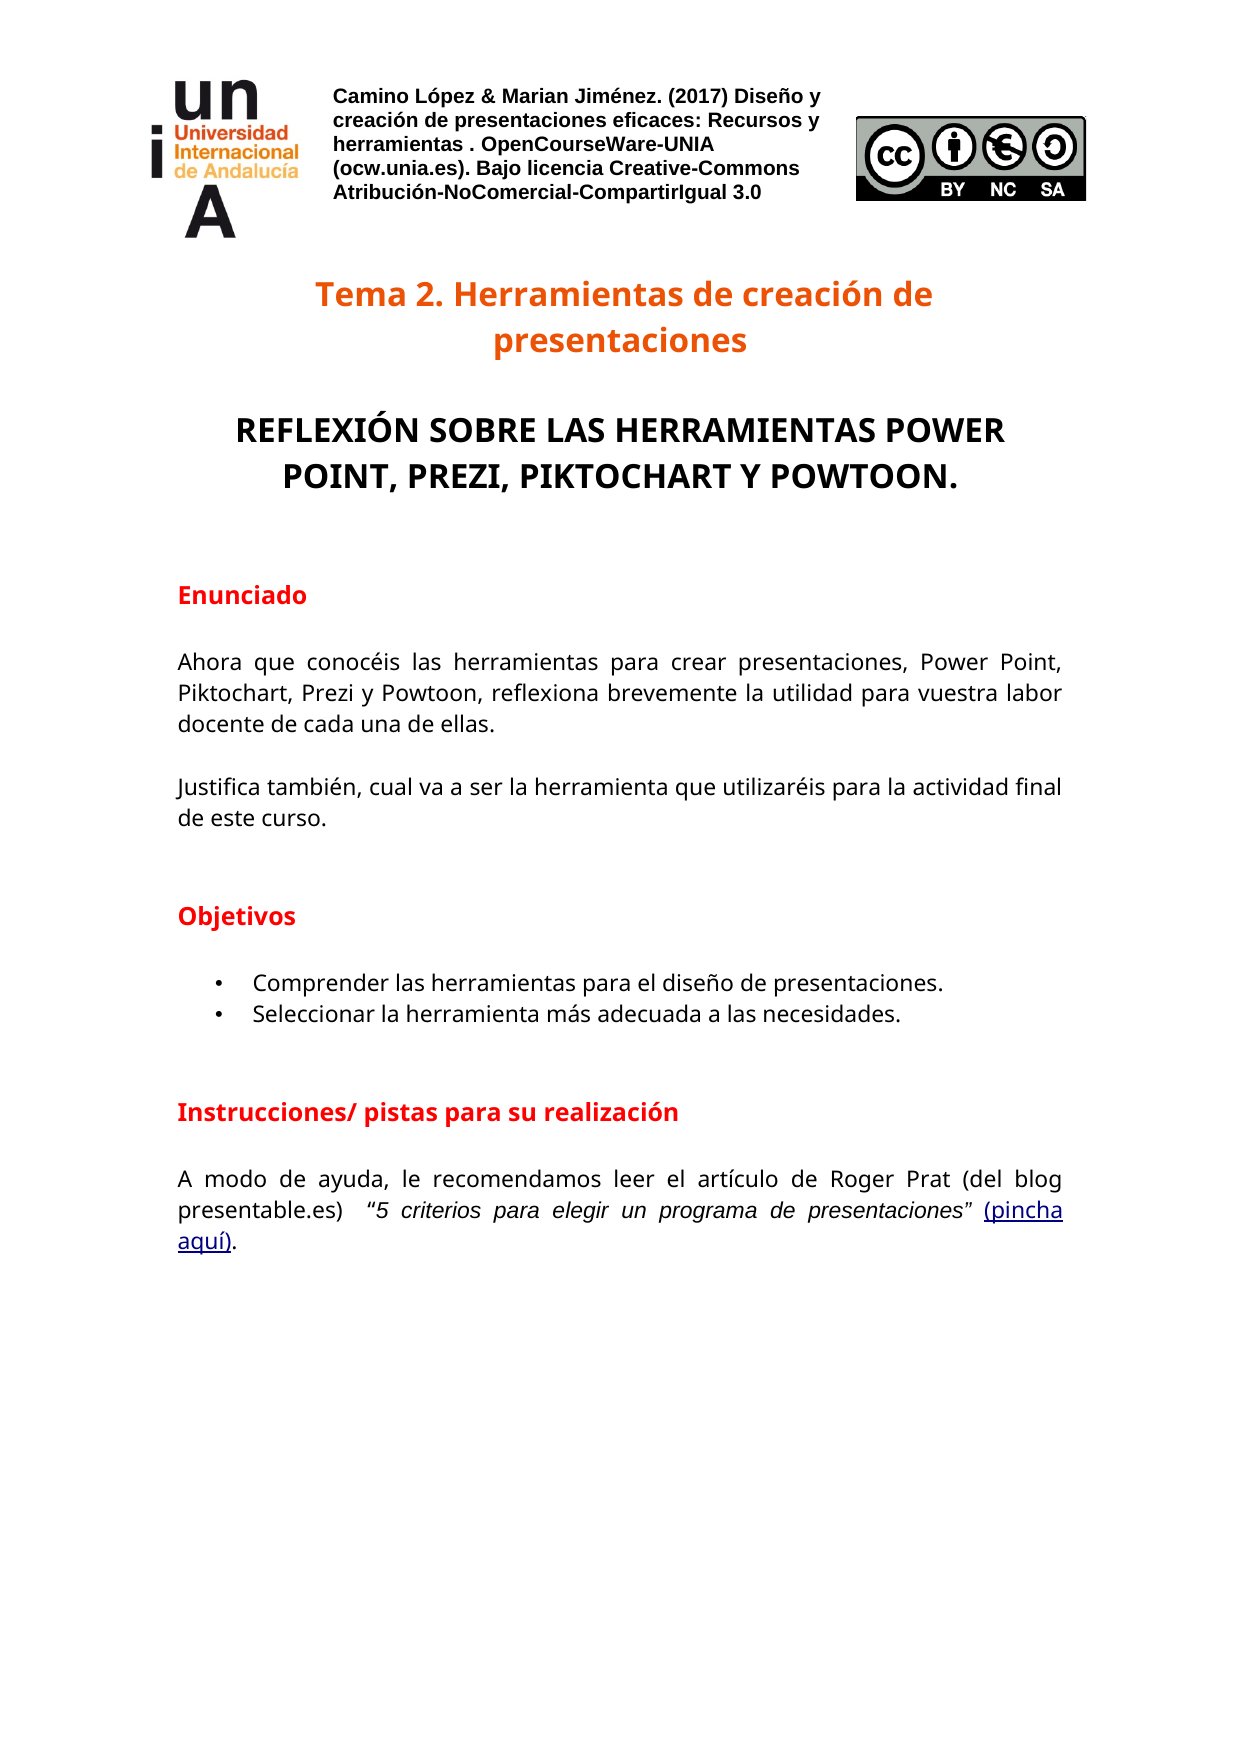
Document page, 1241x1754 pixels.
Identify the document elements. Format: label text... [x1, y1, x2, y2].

text Objetivos [177, 898, 1063, 932]
text Justifica también, cual va a ser la herramienta que utilizaréis para la actividad final de este curso. [177, 771, 1063, 833]
text Enunciado [177, 577, 1063, 612]
text REFLEXIÓN SOBRE LAS HERRAMIENTAS POWER POINT, PREZI, PIKTOCHART Y POWTOON. [177, 407, 1063, 498]
text Tema 2. Herramientas de creación de presentaciones [177, 271, 1063, 362]
text A modo de ayuda, le recomendamos leer el artículo de Roger Prat (del blog presentable.es) “5 criterios para elegir un programa de presentaciones” (pincha aquí). [177, 1162, 1063, 1256]
text Ahora que conocéis las herramientas para crear presentaciones, Power Point, Piktochart, Prezi y Powtoon, reflexiona brevemente la utilidad para vuestra labor docente de cada una de ellas. [177, 646, 1063, 739]
picture [148, 76, 303, 241]
text Instrucciones/ pistas para su realización [177, 1094, 1063, 1128]
list Seleccionar la herramienta más adecuada a las necesidades. [215, 998, 1063, 1029]
list Comprender las herramientas para el diseño de presentaciones. [215, 967, 1063, 998]
